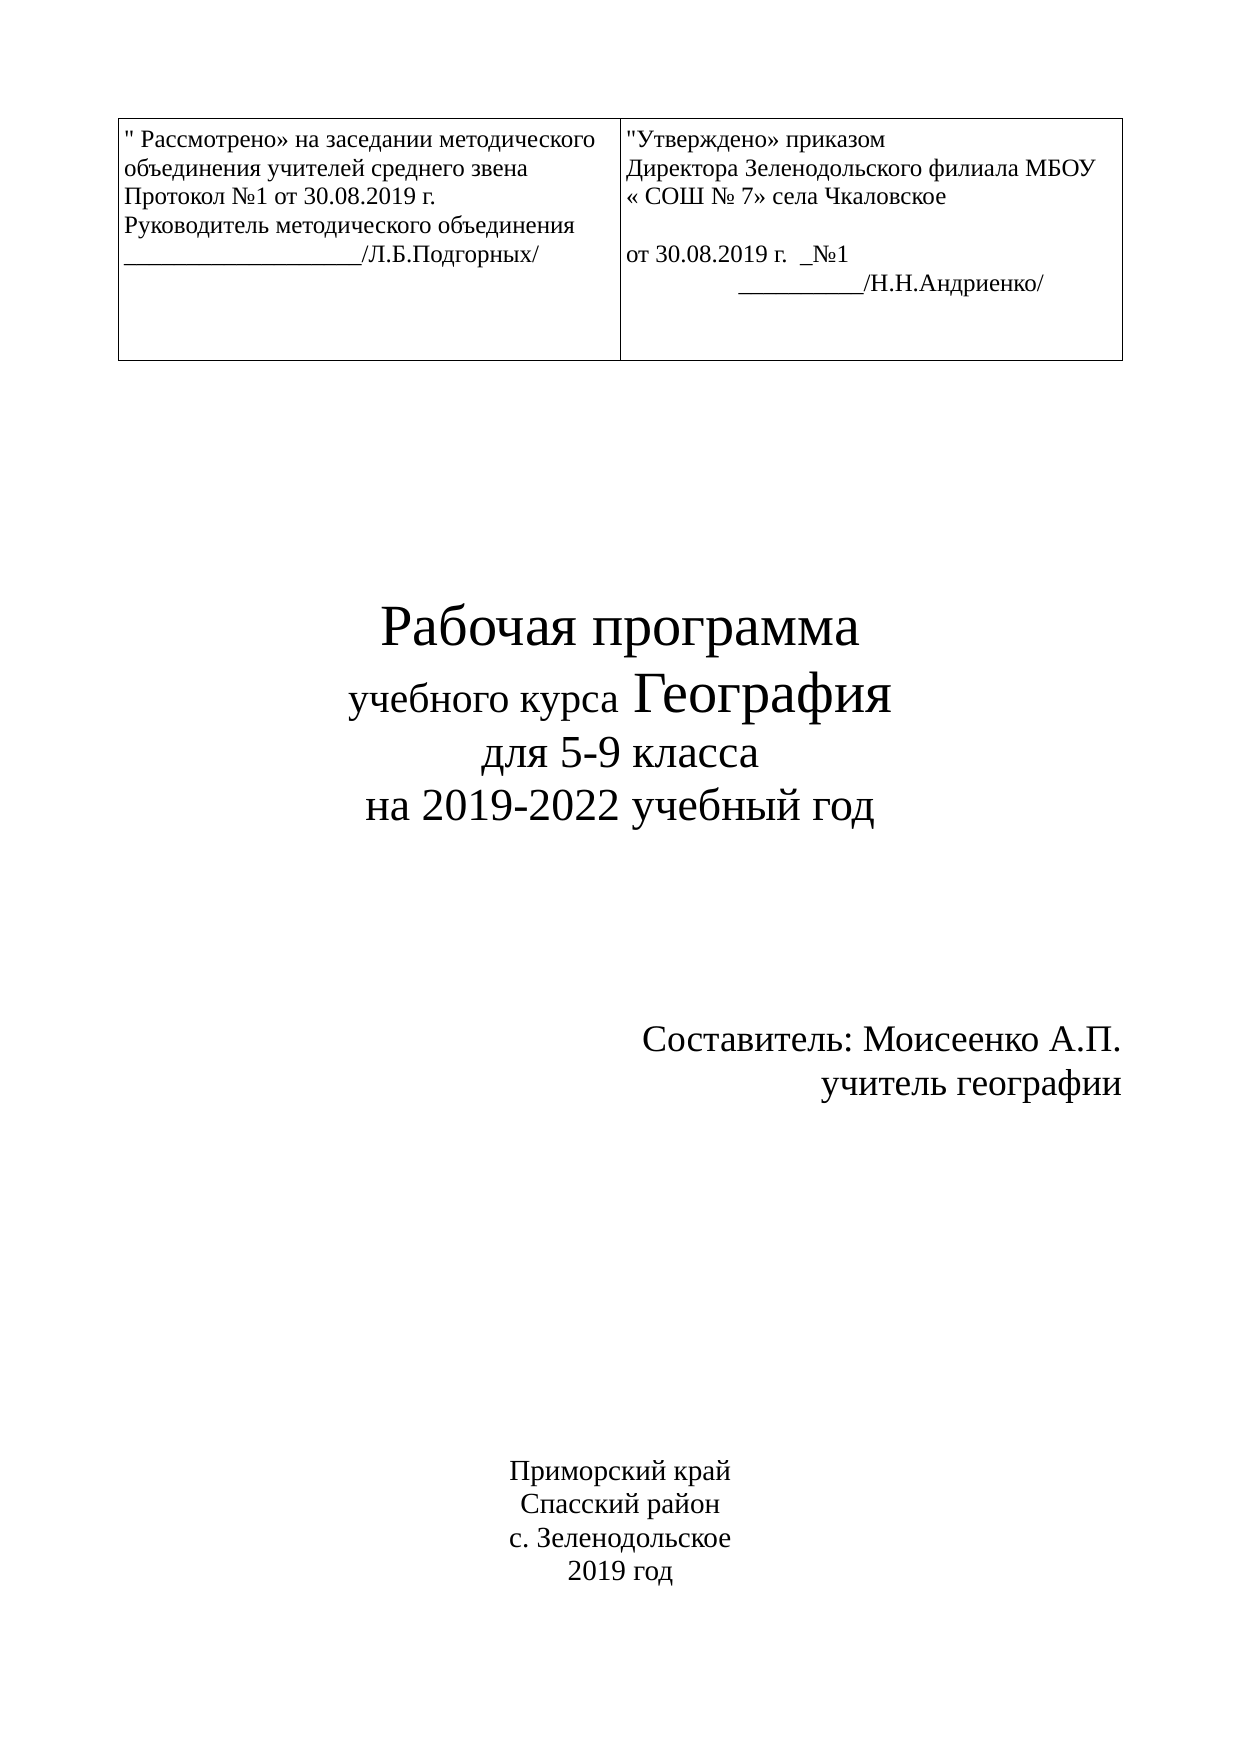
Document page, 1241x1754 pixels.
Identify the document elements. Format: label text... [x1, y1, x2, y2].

text для 5-9 класса [118, 724, 1122, 777]
text с. Зеленодольское [118, 1520, 1122, 1553]
table_header " Рассмотрено» на заседании методического объединения учителей среднего звена Протокол №1 от 30.08.2019 г. Руководитель методического объединения ___________________/Л.Б.Подгорных/ [119, 119, 620, 360]
text Спасский район [118, 1486, 1122, 1520]
text Приморский край [118, 1453, 1122, 1486]
text учебного курса География [118, 657, 1122, 724]
text на 2019-2022 учебный год [118, 777, 1122, 830]
text Составитель: Моисеенко А.П. [118, 1017, 1122, 1060]
table_header "Утверждено» приказом Директора Зеленодольского филиала МБОУ « СОШ № 7» села Чкаловское от 30.08.2019 г. _№1 __________/Н.Н.Андриенко/ [621, 119, 1122, 360]
text 2019 год [118, 1553, 1122, 1587]
text Рабочая программа [118, 590, 1122, 657]
text учитель географии [118, 1060, 1122, 1103]
